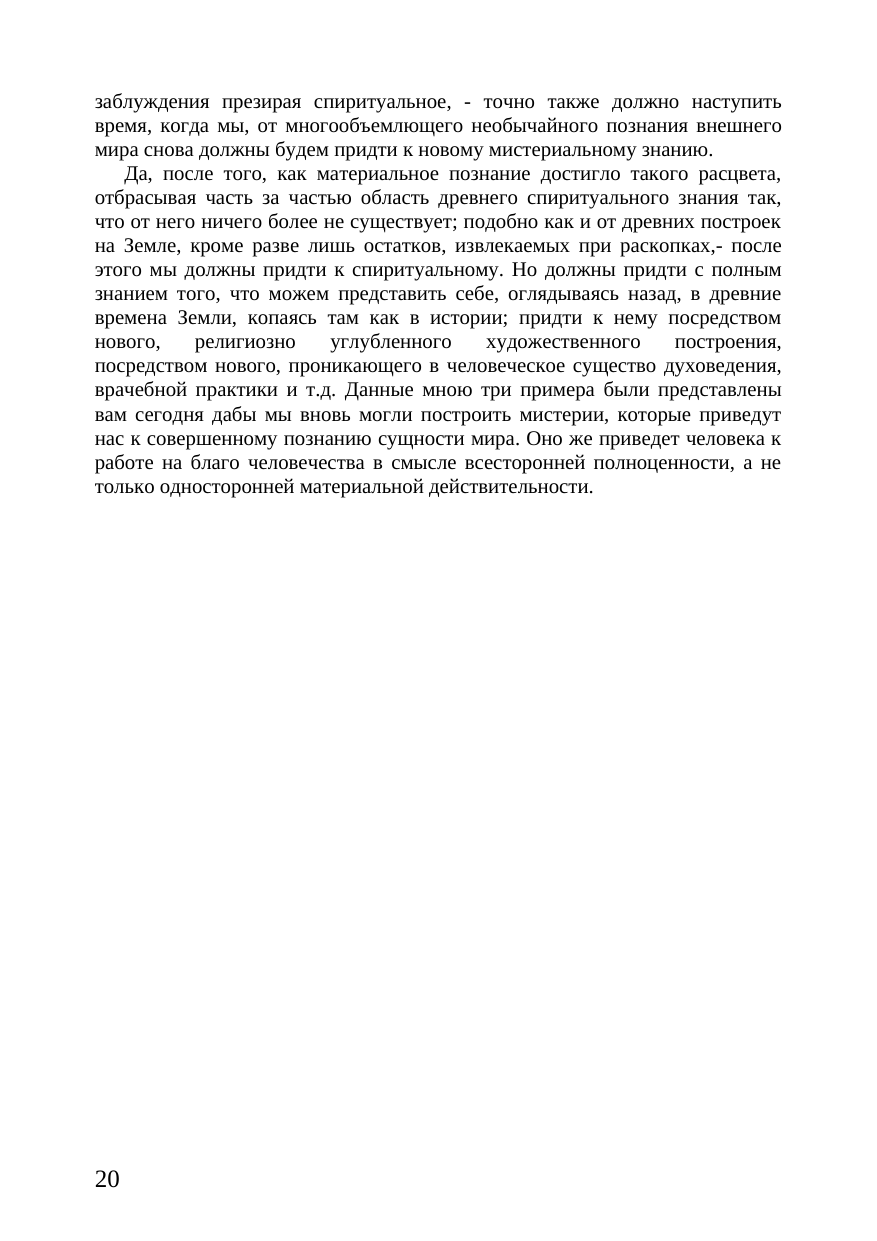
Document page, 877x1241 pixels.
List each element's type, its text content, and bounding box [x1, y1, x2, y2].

text заблуждения презирая спиритуальное, - точно также должно наступить время, когда мы, от многообъемлющего необычайного познания внешнего мира снова должны будем придти к новому мистериальному знанию. [94, 89, 782, 161]
text Да, после того, как материальное познание достигло такого расцвета, отбрасывая часть за частью область древнего спиритуального знания так, что от него ничего более не существует; подобно как и от древних построек на Земле, кроме разве лишь остатков, извлекаемых при раскопках,- после этого мы должны придти к спиритуальному. Но должны придти с полным знанием того, что можем представить себе, оглядываясь назад, в древние времена Земли, копаясь там как в истории; придти к нему посредством нового, религиозно углубленного художественного построения, посредством нового, проникающего в человеческое существо духоведения, врачебной практики и т.д. Данные мною три примера были представлены вам сегодня дабы мы вновь могли построить мистерии, которые приведут нас к совершенному познанию сущности мира. Оно же приведет человека к работе на благо человечества в смысле всесторонней полноценности, а не только односторонней материальной действительности. [94, 161, 782, 498]
